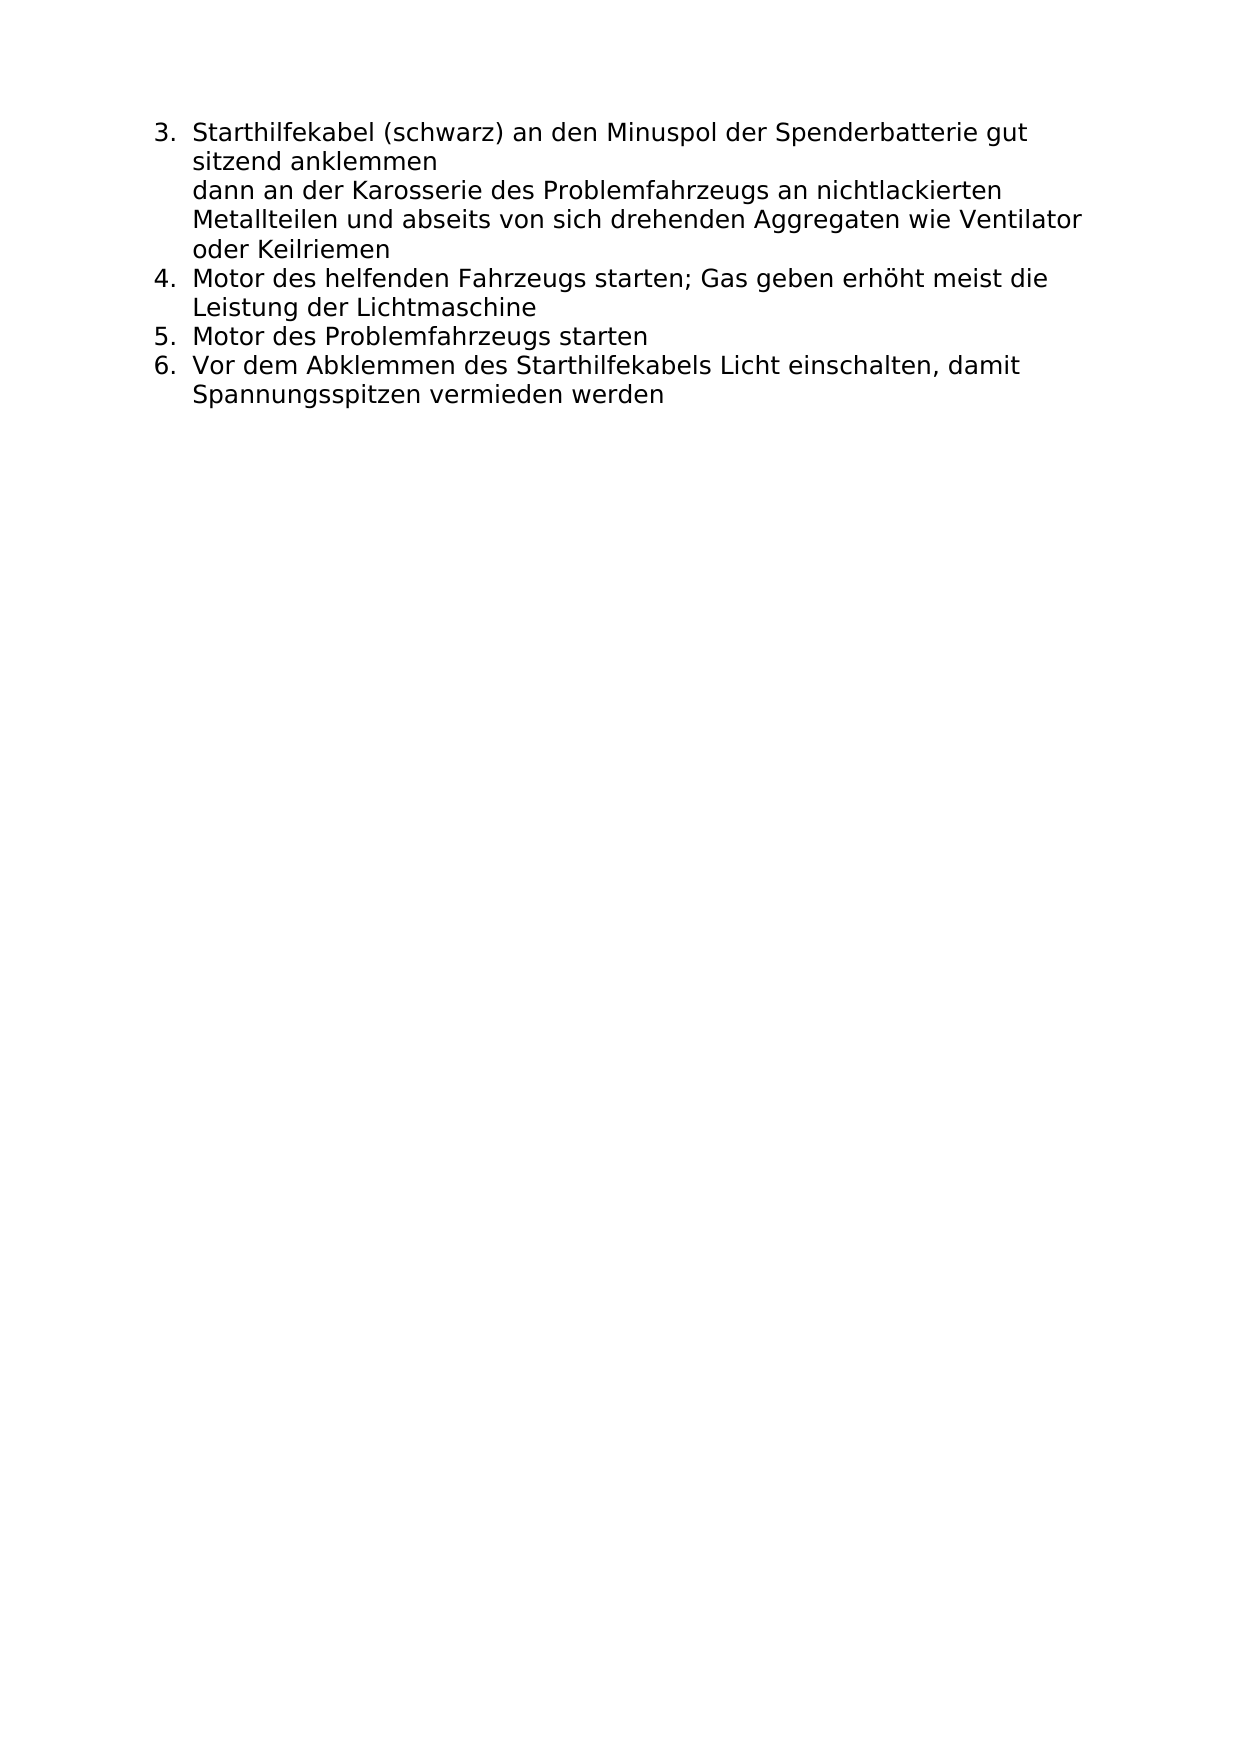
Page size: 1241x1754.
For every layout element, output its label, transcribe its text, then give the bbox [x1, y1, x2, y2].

list Starthilfekabel (schwarz) an den Minuspol der Spenderbatterie gut sitzend anklemmen dann an der Karosserie des Problemfahrzeugs an nichtlackierten Metallteilen und abseits von sich drehenden Aggregaten wie Ventilator oder Keilriemen [177, 118, 1122, 264]
list Motor des Problemfahrzeugs starten [177, 322, 1122, 351]
list Vor dem Abklemmen des Starthilfekabels Licht einschalten, damit Spannungsspitzen vermieden werden [177, 351, 1122, 410]
list Motor des helfenden Fahrzeugs starten; Gas geben erhöht meist die Leistung der Lichtmaschine [177, 264, 1122, 322]
